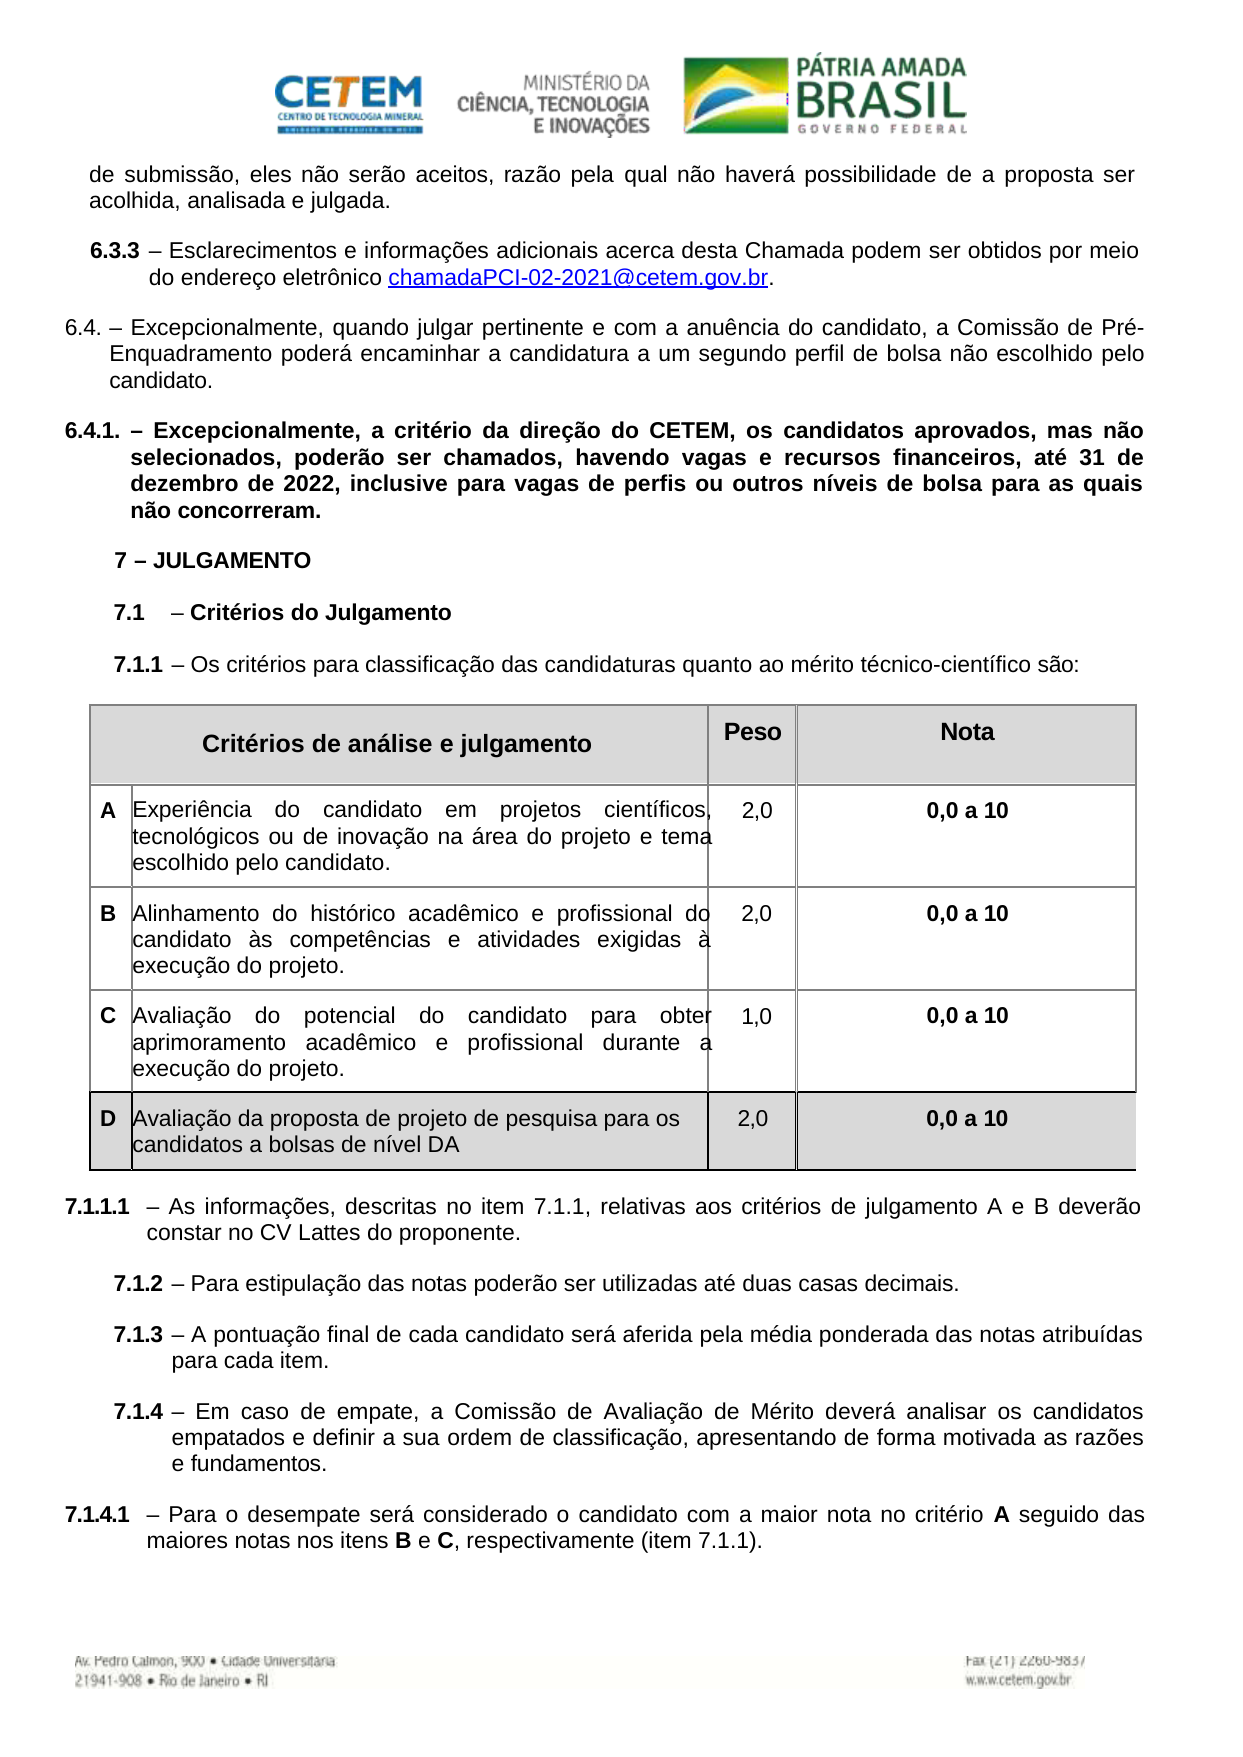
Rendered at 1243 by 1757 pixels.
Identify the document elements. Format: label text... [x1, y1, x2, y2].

list – Os critérios para classificação das candidaturas quanto ao mérito técnico-científico são: [113, 651, 1193, 677]
list – Excepcionalmente, quando julgar pertinente e com a anuência do candidato, a Comissão de Pré- Enquadramento poderá encaminhar a candidatura a um segundo perfil de bolsa não escolhido pelo candidato. [64, 314, 1145, 393]
table_header Peso [709, 706, 795, 783]
table_cell Alinhamento do histórico acadêmico e profissional do candidato às competências e atividades exigidas à execução do projeto. [133, 888, 707, 988]
table_cell 2,0 [709, 786, 795, 886]
table_cell 2,0 [709, 1093, 795, 1169]
list – Critérios do Julgamento [113, 599, 1193, 625]
text de submissão, eles não serão aceitos, razão pela qual não haverá possibilidade de a proposta ser acolhida, analisada e julgada. [89, 161, 1193, 214]
list – Em caso de empate, a Comissão de Avaliação de Mérito deverá analisar os candidatos empatados e definir a sua ordem de classificação, apresentando de forma motivada as razões e fundamentos. [113, 1398, 1145, 1477]
table_cell C [91, 991, 131, 1091]
table_cell D [91, 1093, 131, 1169]
table_cell 2,0 [709, 888, 795, 988]
table_cell 1,0 [709, 991, 795, 1091]
list – Esclarecimentos e informações adicionais acerca desta Chamada podem ser obtidos por meio do endereço eletrônico chamadaPCI-02-2021@cetem.gov.br. [90, 237, 1139, 290]
table_cell 0,0 a 10 [798, 888, 1135, 988]
table_cell 0,0 a 10 [798, 1093, 1136, 1169]
list – Para estipulação das notas poderão ser utilizadas até duas casas decimais. [113, 1270, 1193, 1297]
list – Para o desempate será considerado o candidato com a maior nota no critério A seguido das maiores notas nos itens B e C, respectivamente (item 7.1.1). [64, 1501, 1145, 1553]
table_cell 0,0 a 10 [798, 991, 1135, 1091]
table_cell A [91, 786, 131, 886]
table_header Critérios de análise e julgamento [91, 706, 707, 783]
list – JULGAMENTO [114, 547, 1193, 574]
table_cell Avaliação do potencial do candidato para obter aprimoramento acadêmico e profissional durante a execução do projeto. [133, 991, 707, 1091]
table_header Nota [798, 706, 1135, 783]
table_cell Avaliação da proposta de projeto de pesquisa para os candidatos a bolsas de nível DA [133, 1093, 707, 1169]
table_cell 0,0 a 10 [798, 786, 1135, 886]
table_cell Experiência do candidato em projetos científicos, tecnológicos ou de inovação na área do projeto e tema escolhido pelo candidato. [133, 786, 707, 886]
list – A pontuação final de cada candidato será aferida pela média ponderada das notas atribuídas para cada item. [113, 1321, 1144, 1374]
list – Excepcionalmente, a critério da direção do CETEM, os candidatos aprovados, mas não selecionados, poderão ser chamados, havendo vagas e recursos financeiros, até 31 de dezembro de 2022, inclusive para vagas de perfis ou outros níveis de bolsa para as quais não concorreram. [64, 417, 1145, 523]
list – As informações, descritas no item 7.1.1, relativas aos critérios de julgamento A e B deverão constar no CV Lattes do proponente. [64, 1193, 1143, 1245]
table_cell B [91, 888, 131, 988]
